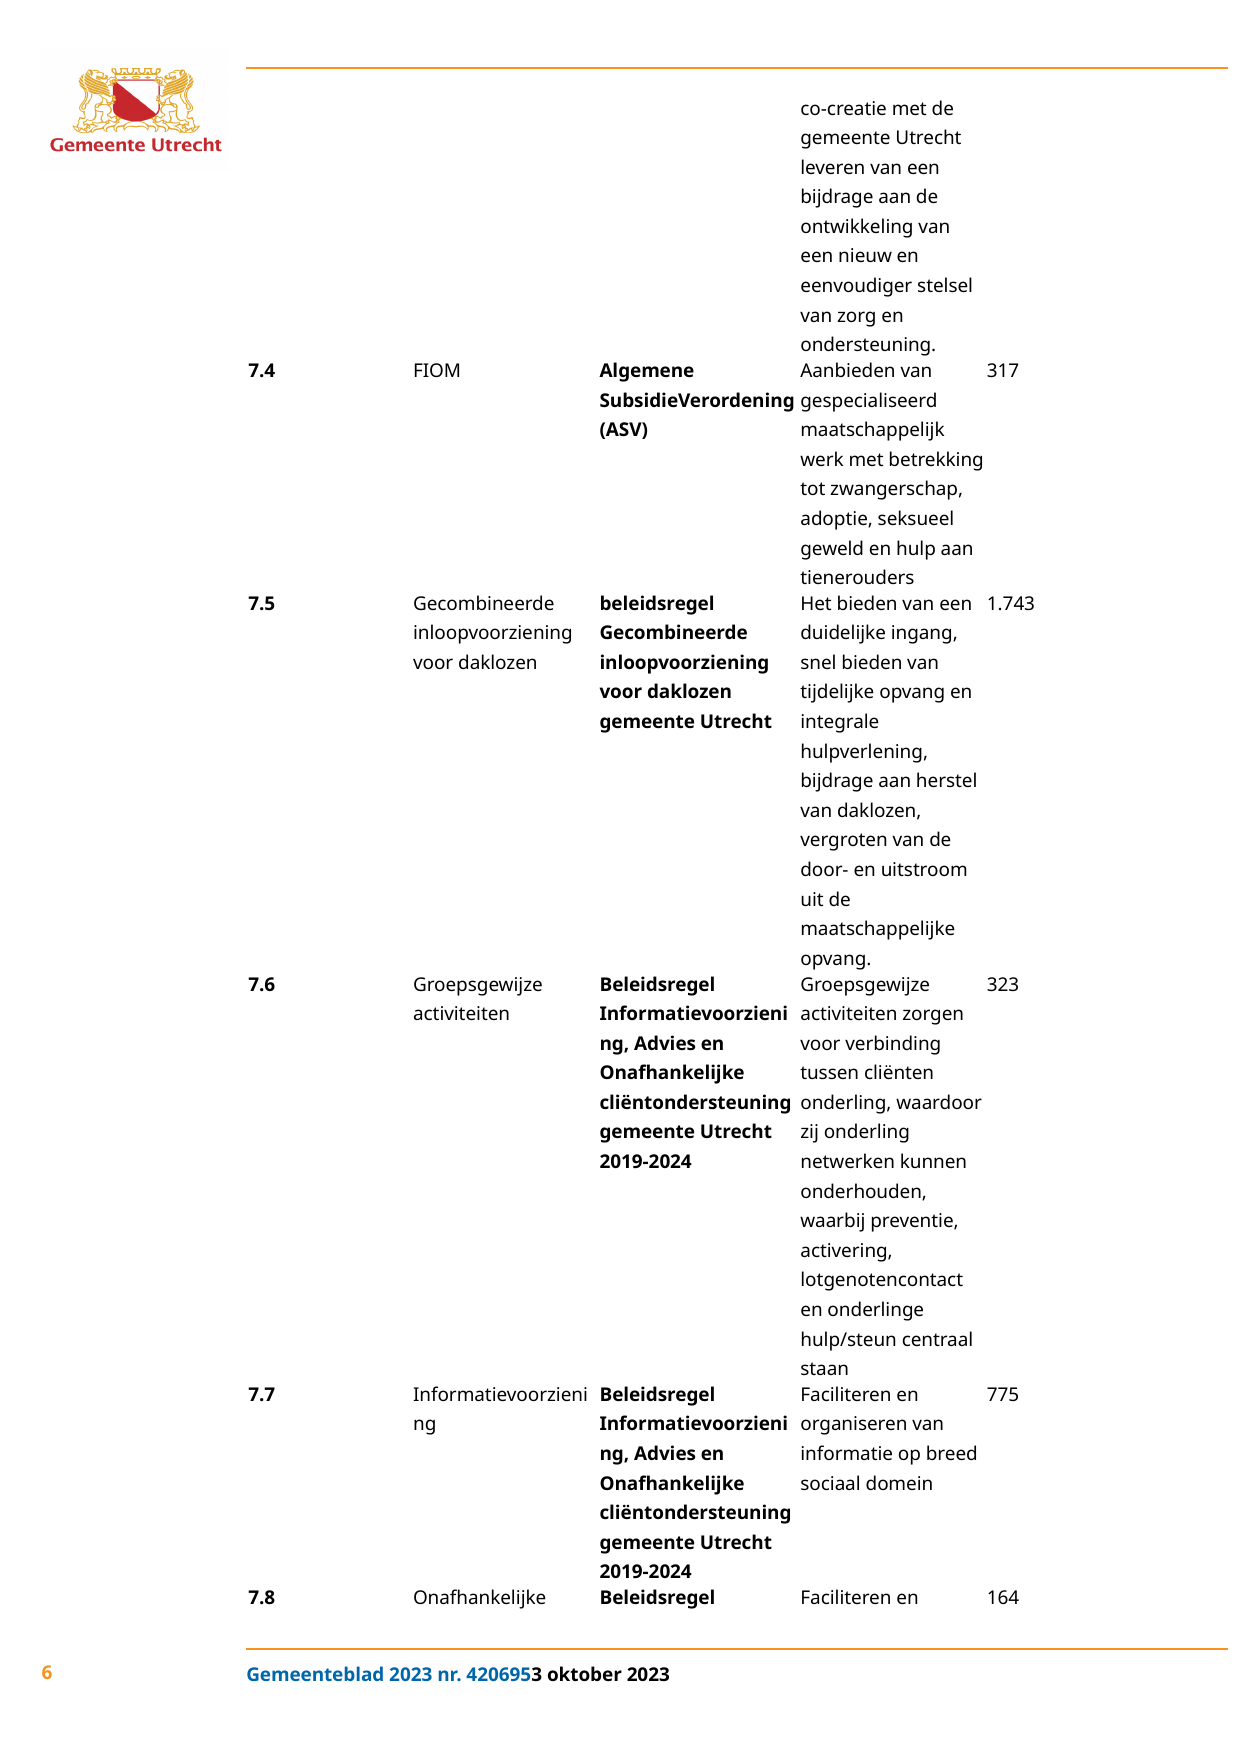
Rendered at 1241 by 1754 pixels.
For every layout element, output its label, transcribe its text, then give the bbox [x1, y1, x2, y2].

table_cell Groepsgewijze activiteiten zorgen voor verbinding tussen cliënten onderling, waardoor zij onderling netwerken kunnen onderhouden, waarbij preventie, activering, lotgenotencontact en onderlinge hulp/steun centraal staan [800, 971, 987, 1381]
table_cell 1.743 [987, 590, 1152, 971]
table_cell 7.5 [248, 590, 413, 971]
table_cell Beleidsregel [599, 1584, 800, 1610]
table_cell FIOM [413, 357, 599, 590]
table_cell [413, 95, 599, 357]
table_cell Faciliteren en organiseren van informatie op breed sociaal domein [800, 1381, 987, 1584]
table_cell [248, 95, 413, 357]
table_cell [599, 95, 800, 357]
table_cell 7.7 [248, 1381, 413, 1584]
table_cell Groepsgewijze activiteiten [413, 971, 599, 1381]
picture [41, 47, 231, 172]
table_cell Het bieden van een duidelijke ingang, snel bieden van tijdelijke opvang en integrale hulpverlening, bijdrage aan herstel van daklozen, vergroten van de door- en uitstroom uit de maatschappelijke opvang. [800, 590, 987, 971]
table_cell 7.6 [248, 971, 413, 1381]
table_cell Informatievoorziening [413, 1381, 599, 1584]
table_cell Beleidsregel Informatievoorziening, Advies en Onafhankelijke cliëntondersteuning gemeente Utrecht 2019-2024 [599, 971, 800, 1381]
table_cell 323 [987, 971, 1152, 1381]
table_cell Aanbieden van gespecialiseerd maatschappelijk werk met betrekking tot zwangerschap, adoptie, seksueel geweld en hulp aan tienerouders [800, 357, 987, 590]
table_cell 164 [987, 1584, 1152, 1610]
table_cell Algemene SubsidieVerordening (ASV) [599, 357, 800, 590]
table_cell Onafhankelijke [413, 1584, 599, 1610]
table_cell 775 [987, 1381, 1152, 1584]
table_cell 317 [987, 357, 1152, 590]
table_cell 7.8 [248, 1584, 413, 1610]
table_cell Gecombineerde inloopvoorziening voor daklozen [413, 590, 599, 971]
table_cell Faciliteren en [800, 1584, 987, 1610]
table_cell [987, 95, 1152, 357]
table_cell Beleidsregel Informatievoorziening, Advies en Onafhankelijke cliëntondersteuning gemeente Utrecht 2019-2024 [599, 1381, 800, 1584]
table_cell beleidsregel Gecombineerde inloopvoorziening voor daklozen gemeente Utrecht [599, 590, 800, 971]
table_cell 7.4 [248, 357, 413, 590]
table_cell co-creatie met de gemeente Utrecht leveren van een bijdrage aan de ontwikkeling van een nieuw en eenvoudiger stelsel van zorg en ondersteuning. [800, 95, 987, 357]
